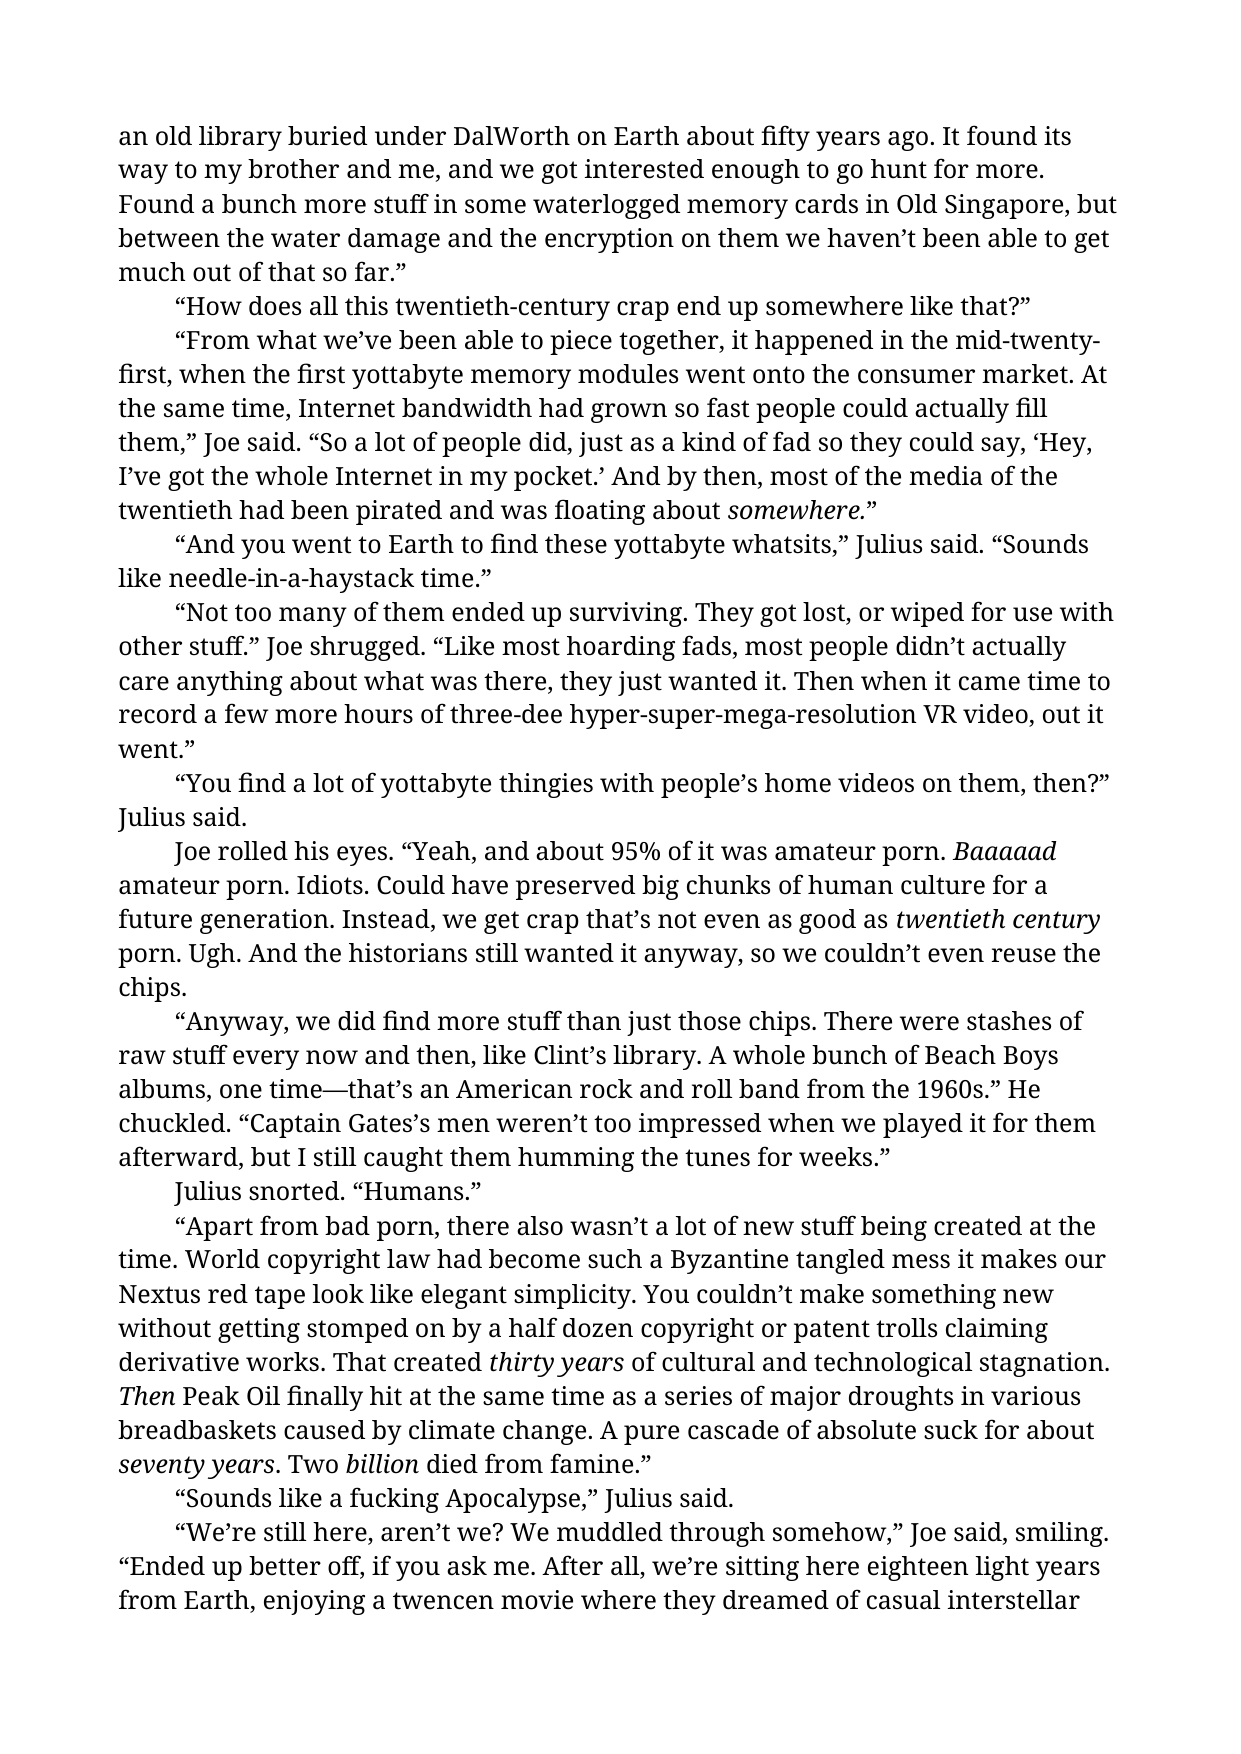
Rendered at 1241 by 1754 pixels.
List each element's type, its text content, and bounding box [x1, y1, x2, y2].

text “And you went to Earth to find these yottabyte whatsits,” Julius said. “Sounds like needle-in-a-haystack time.” [118, 527, 1122, 595]
text “From what we’ve been able to piece together, it happened in the mid-twenty-first, when the first yottabyte memory modules went onto the consumer market. At the same time, Internet bandwidth had grown so fast people could actually fill them,” Joe said. “So a lot of people did, just as a kind of fad so they could say, ‘Hey, I’ve got the whole Internet in my pocket.’ And by then, most of the media of the twentieth had been pirated and was floating about somewhere.” [118, 322, 1122, 527]
text “Not too many of them ended up surviving. They got lost, or wiped for use with other stuff.” Joe shrugged. “Like most hoarding fads, most people didn’t actually care anything about what was there, they just wanted it. Then when it came time to record a few more hours of three-dee hyper-super-mega-resolution VR video, out it went.” [118, 595, 1122, 765]
text “Apart from bad porn, there also wasn’t a lot of new stuff being created at the time. World copyright law had become such a Byzantine tangled mess it makes our Nextus red tape look like elegant simplicity. You couldn’t make something new without getting stomped on by a half dozen copyright or patent trolls claiming derivative works. That created thirty years of cultural and technological stagnation. Then Peak Oil finally hit at the same time as a series of major droughts in various breadbaskets caused by climate change. A pure cascade of absolute suck for about seventy years. Two billion died from famine.” [118, 1208, 1122, 1481]
text “How does all this twentieth-century crap end up somewhere like that?” [118, 288, 1122, 322]
text Joe rolled his eyes. “Yeah, and about 95% of it was amateur porn. Baaaaad amateur porn. Idiots. Could have preserved big chunks of human culture for a future generation. Instead, we get crap that’s not even as good as twentieth century porn. Ugh. And the historians still wanted it anyway, so we couldn’t even reuse the chips. [118, 833, 1122, 1004]
text “Anyway, we did find more stuff than just those chips. There were stashes of raw stuff every now and then, like Clint’s library. A whole bunch of Beach Boys albums, one time—that’s an American rock and roll band from the 1960s.” He chuckled. “Captain Gates’s men weren’t too impressed when we played it for them afterward, but I still caught them humming the tunes for weeks.” [118, 1004, 1122, 1174]
text “We’re still here, aren’t we? We muddled through somehow,” Joe said, smiling. “Ended up better off, if you ask me. After all, we’re sitting here eighteen light years from Earth, enjoying a twencen movie where they dreamed of casual interstellar [118, 1515, 1122, 1617]
text “You find a lot of yottabyte thingies with people’s home videos on them, then?” Julius said. [118, 765, 1122, 833]
text an old library buried under DalWorth on Earth about fifty years ago. It found its way to my brother and me, and we got interested enough to go hunt for more. Found a bunch more stuff in some waterlogged memory cards in Old Singapore, but between the water damage and the encryption on them we haven’t been able to get much out of that so far.” [118, 118, 1122, 288]
text Julius snorted. “Humans.” [118, 1174, 1122, 1208]
text “Sounds like a fucking Apocalypse,” Julius said. [118, 1481, 1122, 1515]
